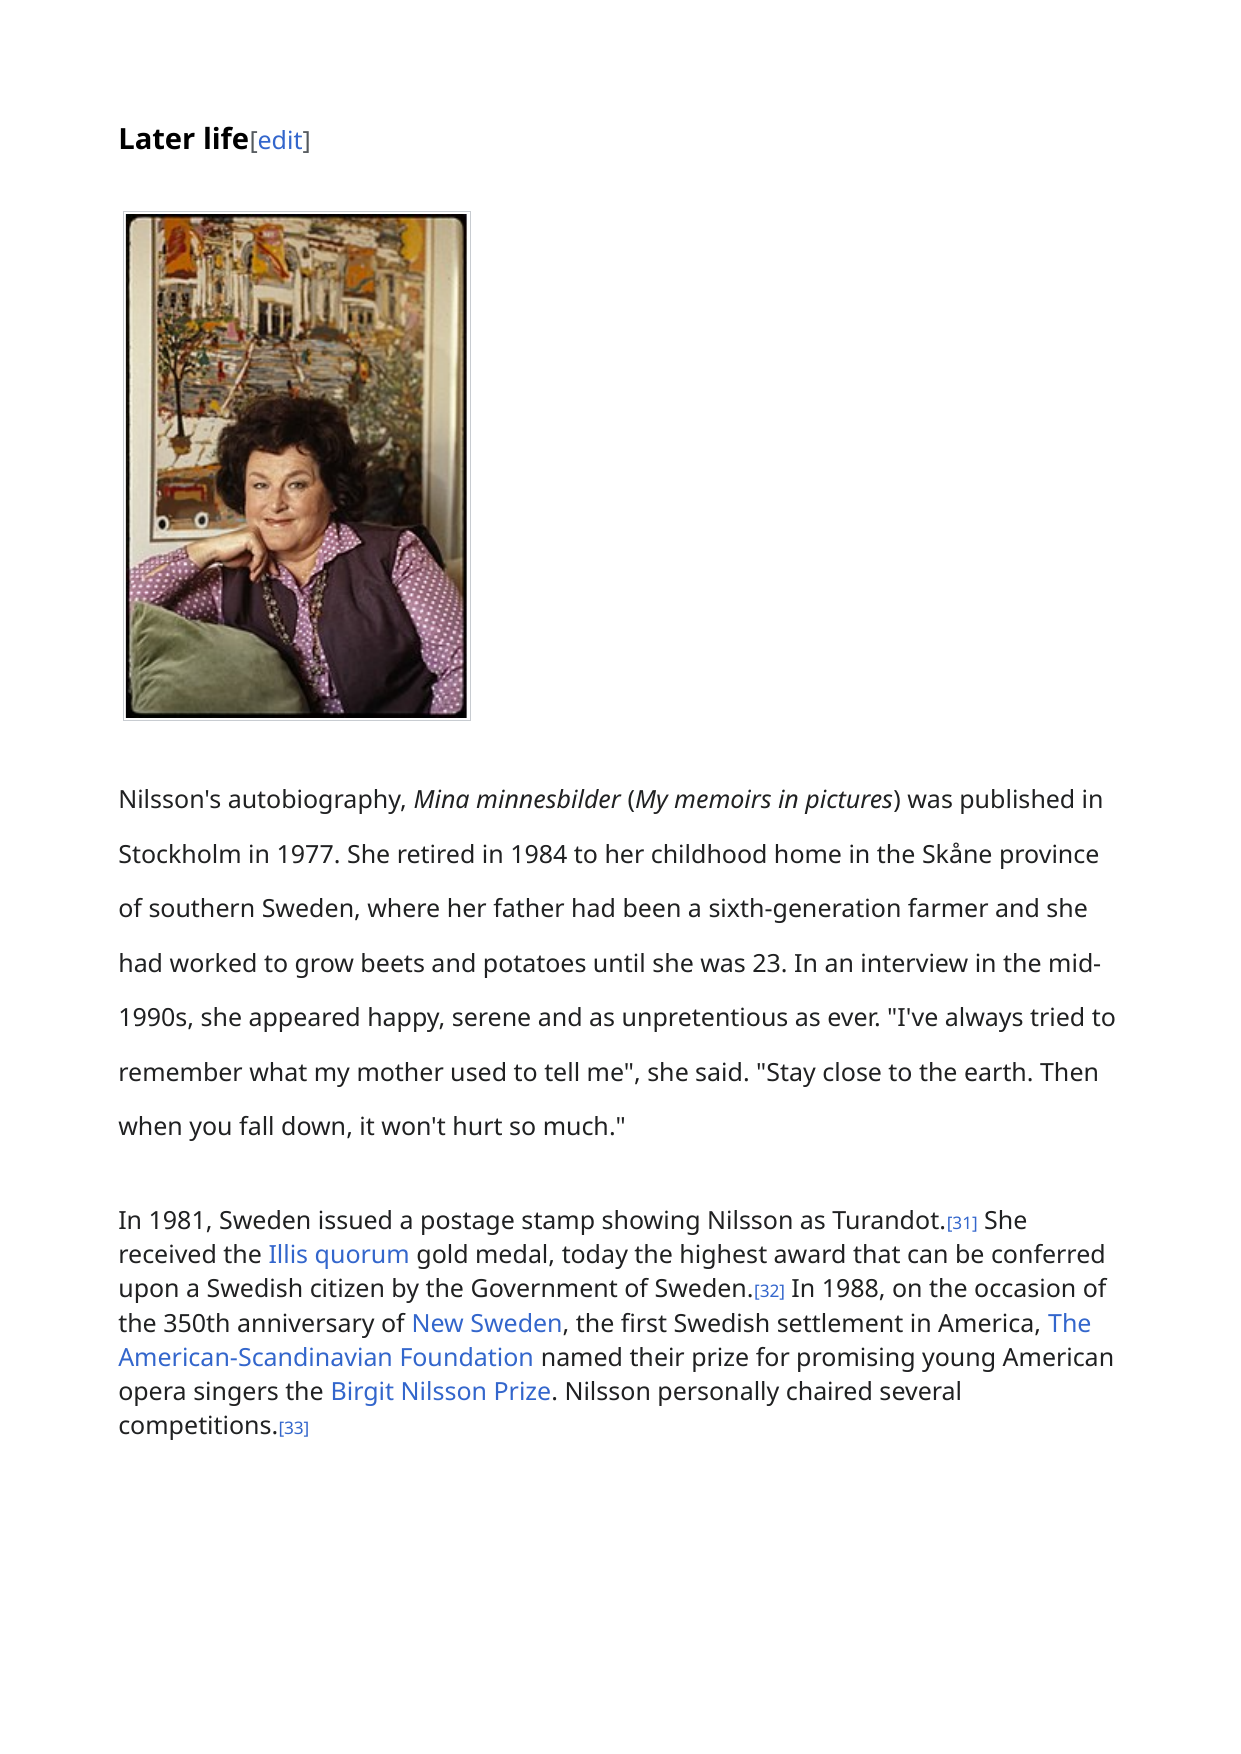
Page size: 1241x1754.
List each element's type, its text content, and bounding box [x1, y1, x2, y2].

text In 1981, Sweden issued a postage stamp showing Nilsson as Turandot.[31] She received the Illis quorum gold medal, today the highest award that can be conferred upon a Swedish citizen by the Government of Sweden.[32] In 1988, on the occasion of the 350th anniversary of New Sweden, the first Swedish settlement in America, The American-Scandinavian Foundation named their prize for promising young American opera singers the Birgit Nilsson Prize. Nilsson personally chaired several competitions.[33] [118, 1203, 1122, 1441]
picture [125, 214, 467, 718]
subtitle Later life[edit] [118, 118, 1122, 158]
text Nilsson's autobiography, Mina minnesbilder (My memoirs in pictures) was published in Stockholm in 1977. She retired in 1984 to her childhood home in the Skåne province of southern Sweden, where her father had been a sixth-generation farmer and she had worked to grow beets and potatoes until she was 23. In an interview in the mid-1990s, she appeared happy, serene and as unpretentious as ever. "I've always tried to remember what my mother used to tell me", she said. "Stay close to the earth. Then when you fall down, it won't hurt so much." [118, 782, 1122, 1143]
